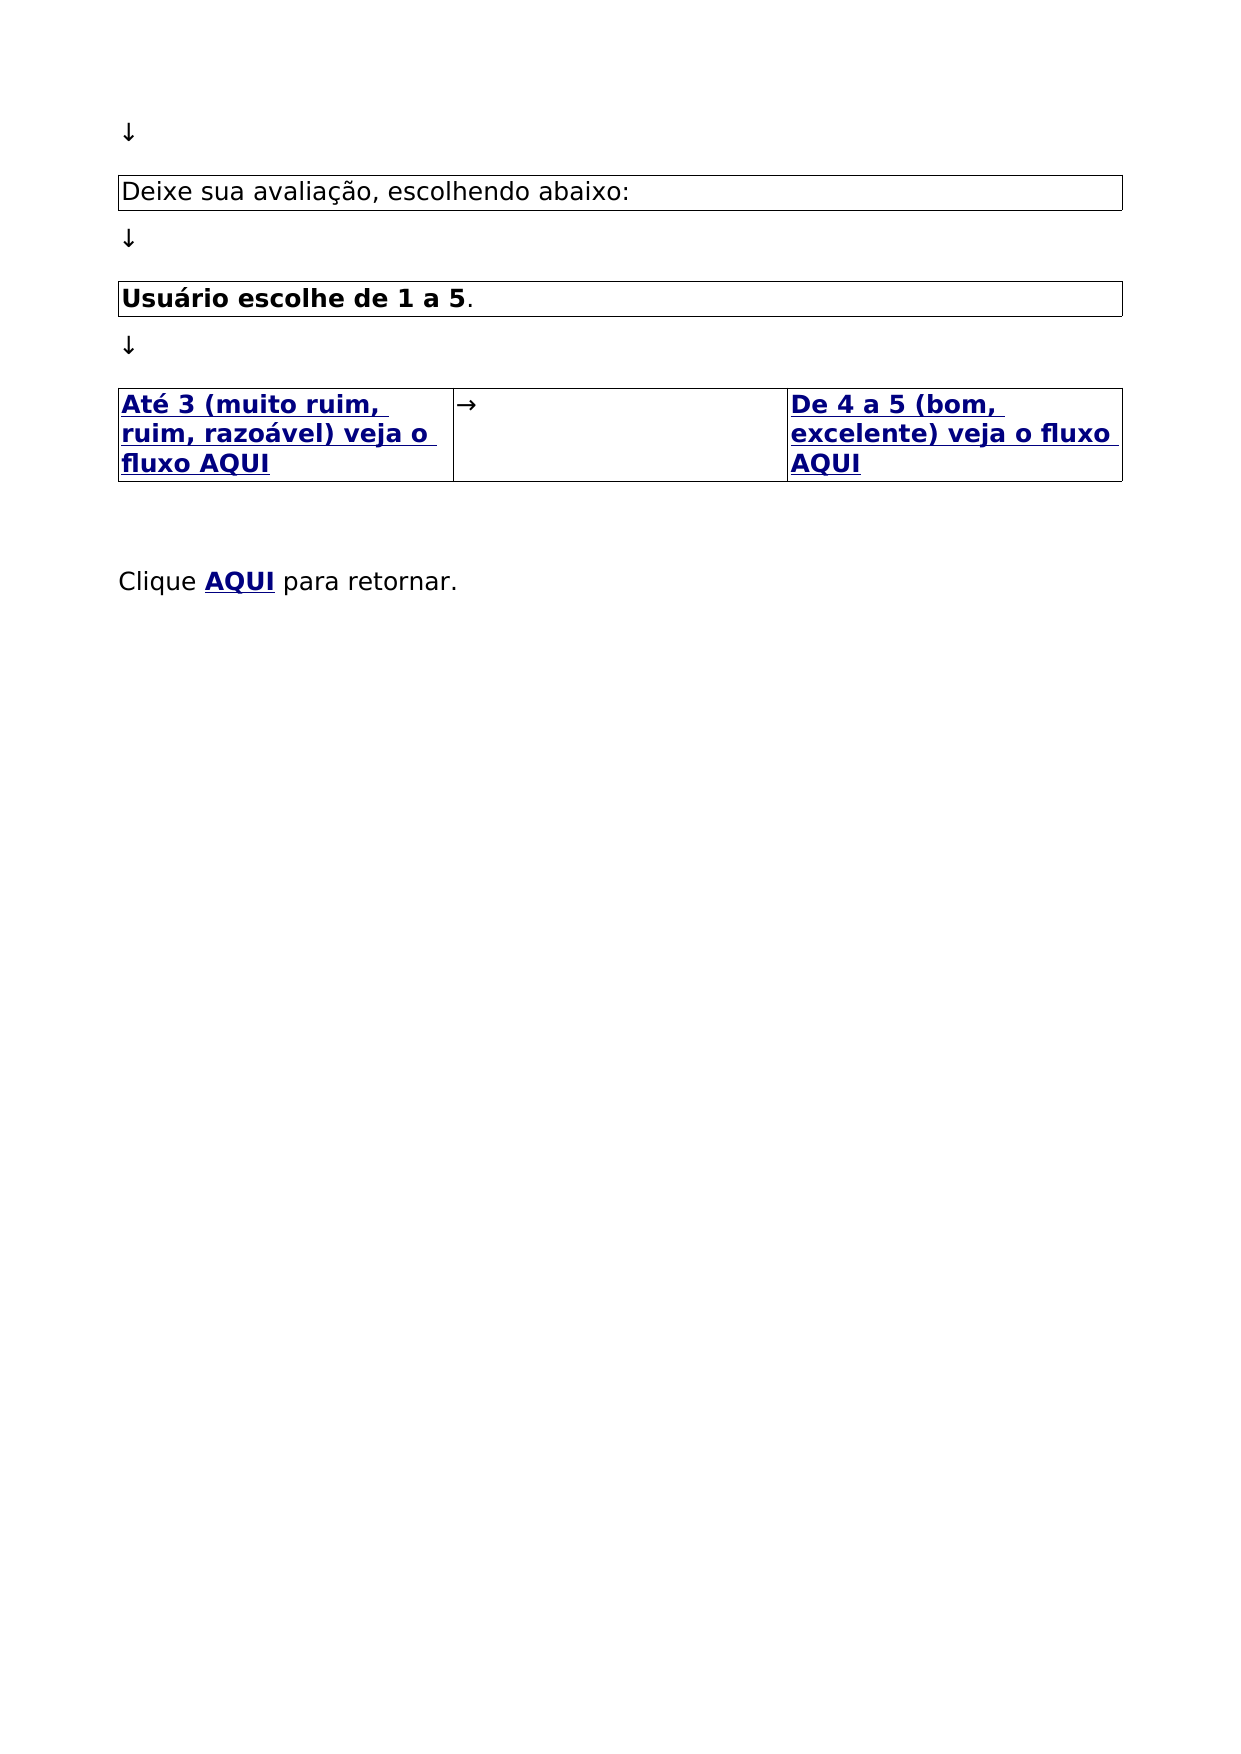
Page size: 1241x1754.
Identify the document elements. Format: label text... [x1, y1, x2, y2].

table_header → [454, 389, 787, 481]
table_header Usuário escolhe de 1 a 5. [119, 282, 1122, 316]
table_header Deixe sua avaliação, escolhendo abaixo: [119, 176, 1122, 210]
text ↓ [118, 224, 1122, 254]
text Clique AQUI para retornar. [118, 567, 1122, 625]
table_header De 4 a 5 (bom, excelente) veja o fluxo AQUI [788, 389, 1122, 481]
table_header Até 3 (muito ruim, ruim, razoável) veja o fluxo AQUI [119, 389, 453, 481]
text ↓ [118, 331, 1122, 360]
text ↓ [118, 118, 1122, 147]
